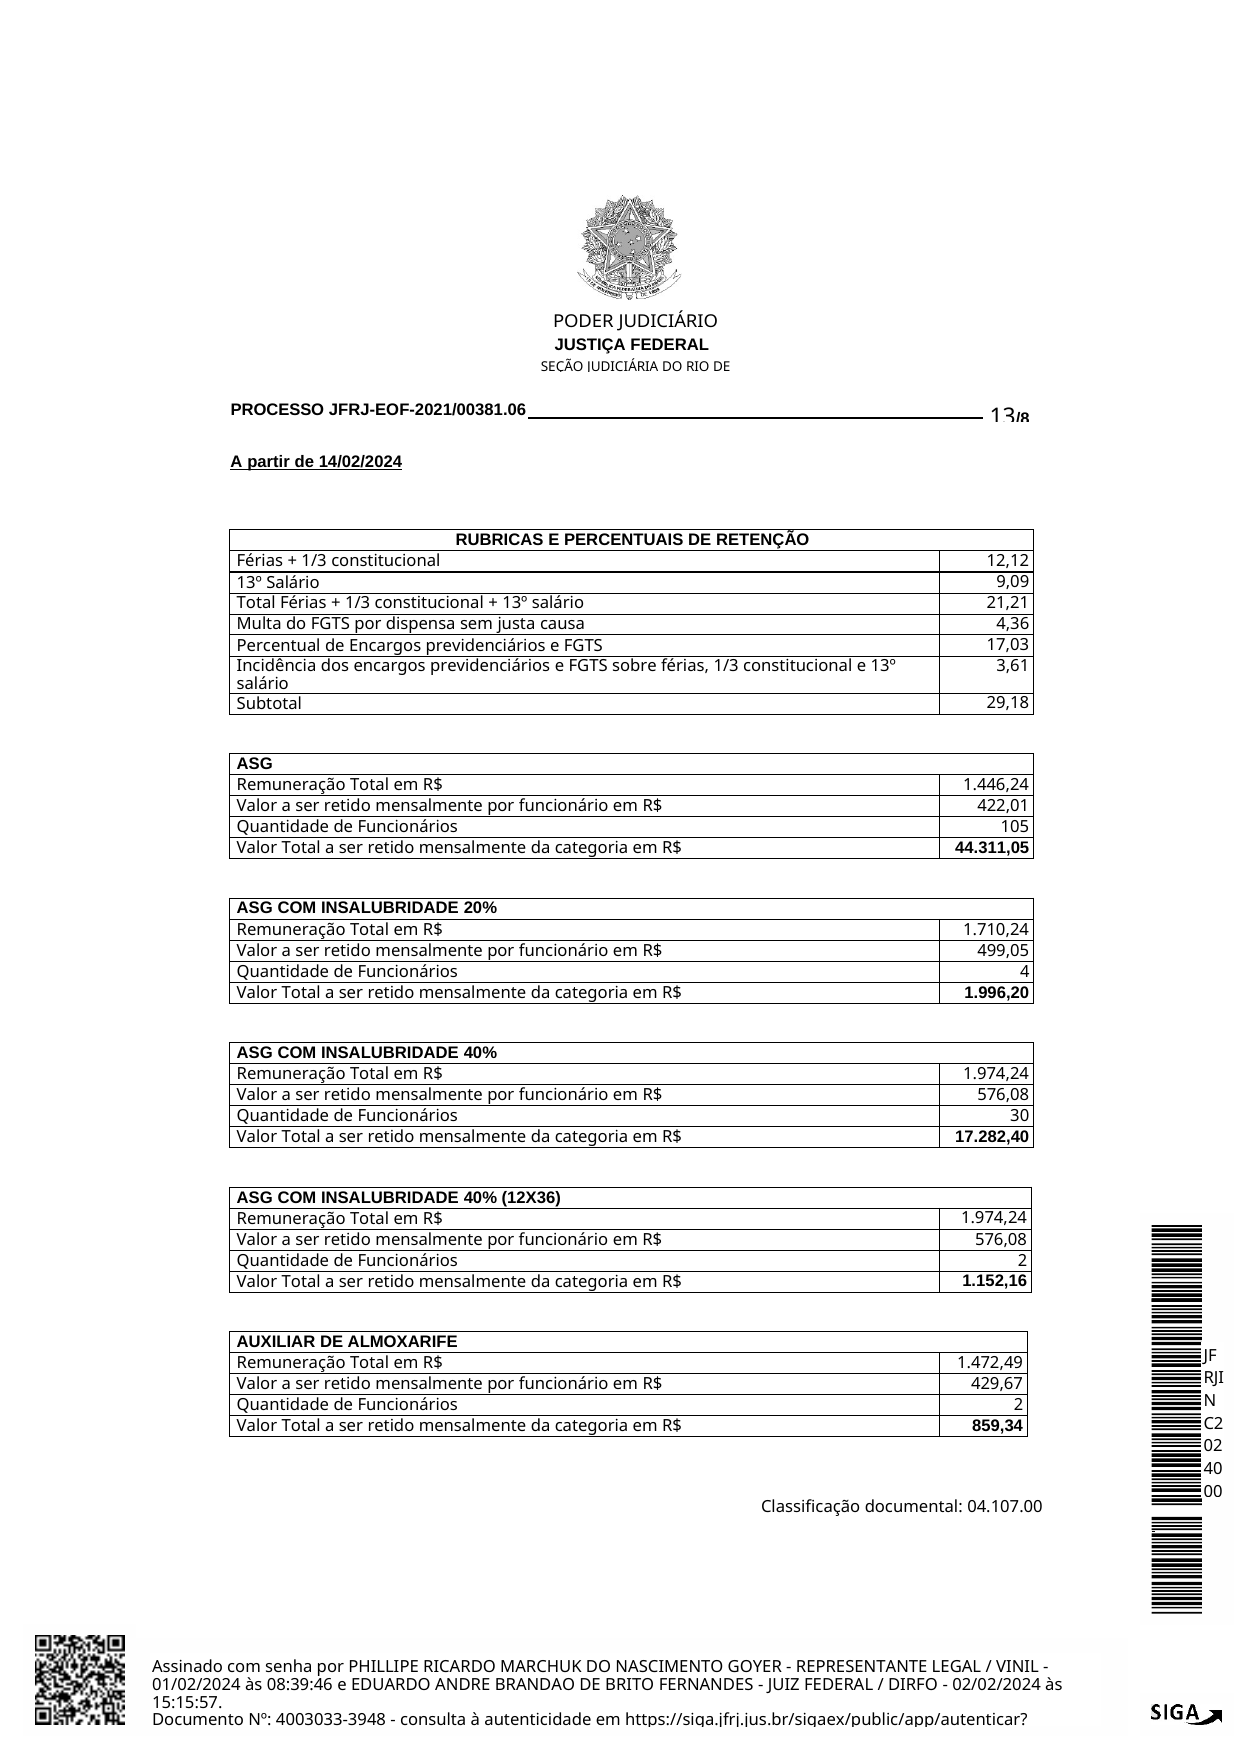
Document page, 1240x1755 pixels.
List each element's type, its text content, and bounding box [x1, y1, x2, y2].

table_cell 13º Salário [230, 573, 939, 592]
table_cell Valor Total a ser retido mensalmente da categoria em R$ [230, 838, 939, 858]
table_cell Valor Total a ser retido mensalmente da categoria em R$ [230, 1127, 939, 1147]
table_cell 3,61 [940, 657, 1033, 692]
table_cell Valor Total a ser retido mensalmente da categoria em R$ [230, 1416, 939, 1436]
table_cell Remuneração Total em R$ [230, 1209, 939, 1229]
table_cell 1.996,20 [940, 983, 1033, 1003]
text JFRJINC202400013 [1203, 1343, 1224, 1497]
table_cell Remuneração Total em R$ [230, 920, 939, 939]
table_header ASG [230, 754, 1033, 774]
table_cell 1.152,16 [940, 1272, 1031, 1292]
table_cell Incidência dos encargos previdenciários e FGTS sobre férias, 1/3 constitucional e 13º salário [230, 657, 939, 692]
table_header AUXILIAR DE ALMOXARIFE [230, 1332, 1027, 1352]
table_cell Valor Total a ser retido mensalmente da categoria em R$ [230, 1272, 939, 1292]
table_cell 429,67 [940, 1374, 1027, 1394]
table_cell 105 [940, 817, 1033, 837]
subtitle A partir de 14/02/2024 [230, 452, 1239, 471]
table_cell Subtotal [230, 694, 939, 714]
table_cell 859,34 [940, 1416, 1027, 1436]
table_cell Quantidade de Funcionários [230, 1251, 939, 1271]
table_cell Valor a ser retido mensalmente por funcionário em R$ [230, 941, 939, 961]
table_cell 576,08 [940, 1230, 1031, 1249]
table_cell 576,08 [940, 1085, 1033, 1105]
table_header ASG COM INSALUBRIDADE 40% [230, 1043, 1033, 1063]
table_cell 2 [940, 1251, 1031, 1271]
table_cell Quantidade de Funcionários [230, 1106, 939, 1126]
table_cell 17.282,40 [940, 1127, 1033, 1147]
table_cell 1.974,24 [940, 1209, 1031, 1229]
table_cell Férias + 1/3 constitucional [230, 551, 939, 571]
table_cell Valor a ser retido mensalmente por funcionário em R$ [230, 796, 939, 816]
table_cell Total Férias + 1/3 constitucional + 13º salário [230, 594, 939, 613]
table_cell Valor a ser retido mensalmente por funcionário em R$ [230, 1230, 939, 1249]
table_cell Valor a ser retido mensalmente por funcionário em R$ [230, 1085, 939, 1105]
table_cell 21,21 [940, 594, 1033, 613]
table_cell Percentual de Encargos previdenciários e FGTS [230, 635, 939, 656]
table_header ASG COM INSALUBRIDADE 40% (12X36) [230, 1188, 1031, 1208]
table_cell 1.472,49 [940, 1353, 1027, 1373]
table_cell 30 [940, 1106, 1033, 1126]
table_cell 2 [940, 1395, 1027, 1415]
table_cell Remuneração Total em R$ [230, 1353, 939, 1373]
table_cell Quantidade de Funcionários [230, 817, 939, 837]
table_cell 499,05 [940, 941, 1033, 961]
table_header RUBRICAS E PERCENTUAIS DE RETENÇÃO [230, 530, 1033, 550]
table_cell 17,03 [940, 635, 1033, 656]
table_cell 44.311,05 [940, 838, 1033, 858]
table_cell 9,09 [940, 573, 1033, 592]
text Classificação documental: 04.107.00 [761, 1494, 1140, 1517]
table_cell Valor a ser retido mensalmente por funcionário em R$ [230, 1374, 939, 1394]
table_cell 1.446,24 [940, 775, 1033, 795]
table_header ASG COM INSALUBRIDADE 20% [230, 899, 1033, 919]
table_cell Quantidade de Funcionários [230, 1395, 939, 1415]
table_cell 1.710,24 [940, 920, 1033, 939]
table_cell 12,12 [940, 551, 1033, 571]
table_cell 4,36 [940, 615, 1033, 634]
table_cell 422,01 [940, 796, 1033, 816]
table_cell 4 [940, 962, 1033, 982]
table_cell Quantidade de Funcionários [230, 962, 939, 982]
table_cell 29,18 [940, 694, 1033, 714]
table_cell 1.974,24 [940, 1064, 1033, 1084]
table_cell Multa do FGTS por dispensa sem justa causa [230, 615, 939, 634]
table_cell Remuneração Total em R$ [230, 1064, 939, 1084]
table_cell Remuneração Total em R$ [230, 775, 939, 795]
table_cell Valor Total a ser retido mensalmente da categoria em R$ [230, 983, 939, 1003]
